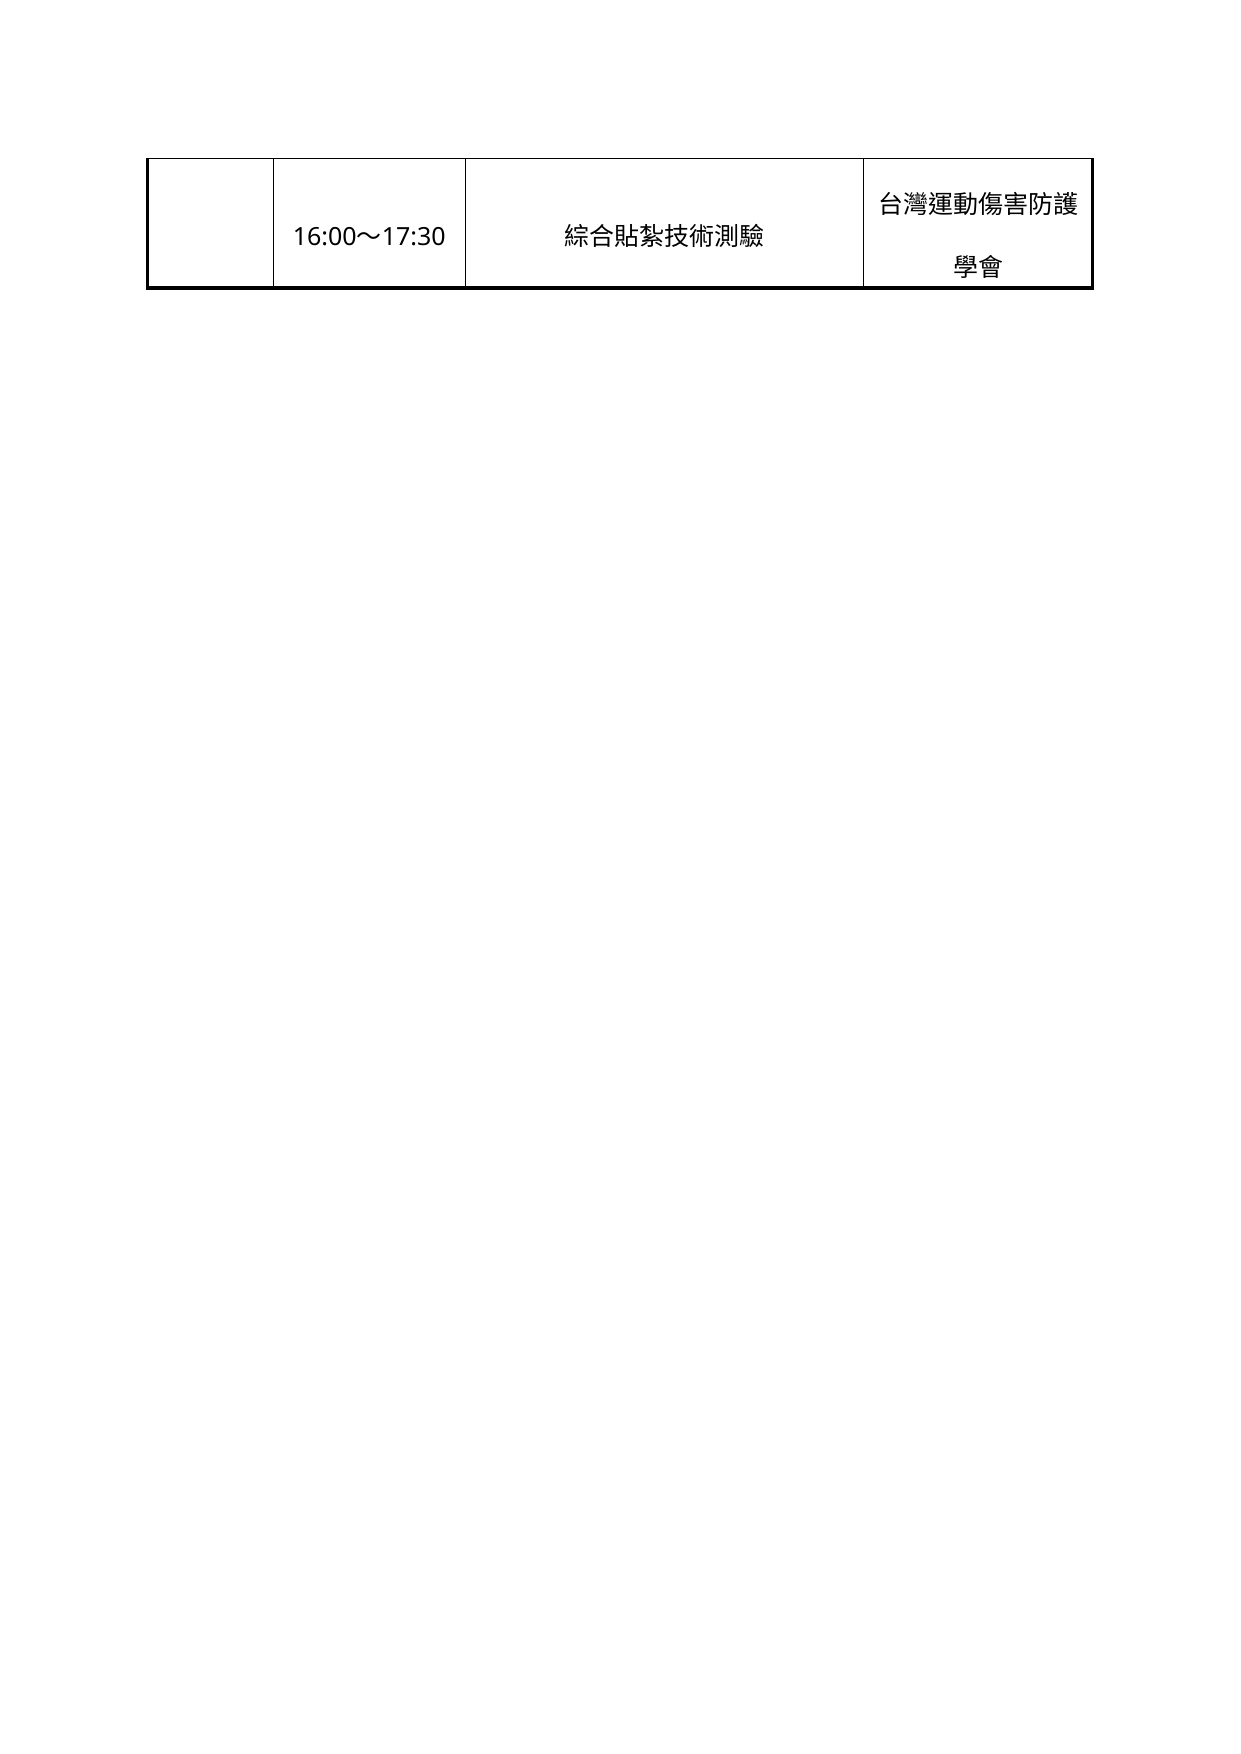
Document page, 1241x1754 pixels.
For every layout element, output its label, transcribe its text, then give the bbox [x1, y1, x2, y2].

table_cell [149, 159, 273, 286]
table_cell 台灣運動傷害防護學會 [864, 159, 1091, 286]
table_cell 16:00～17:30 [274, 159, 465, 286]
table_cell 綜合貼紮技術測驗 [466, 159, 863, 286]
